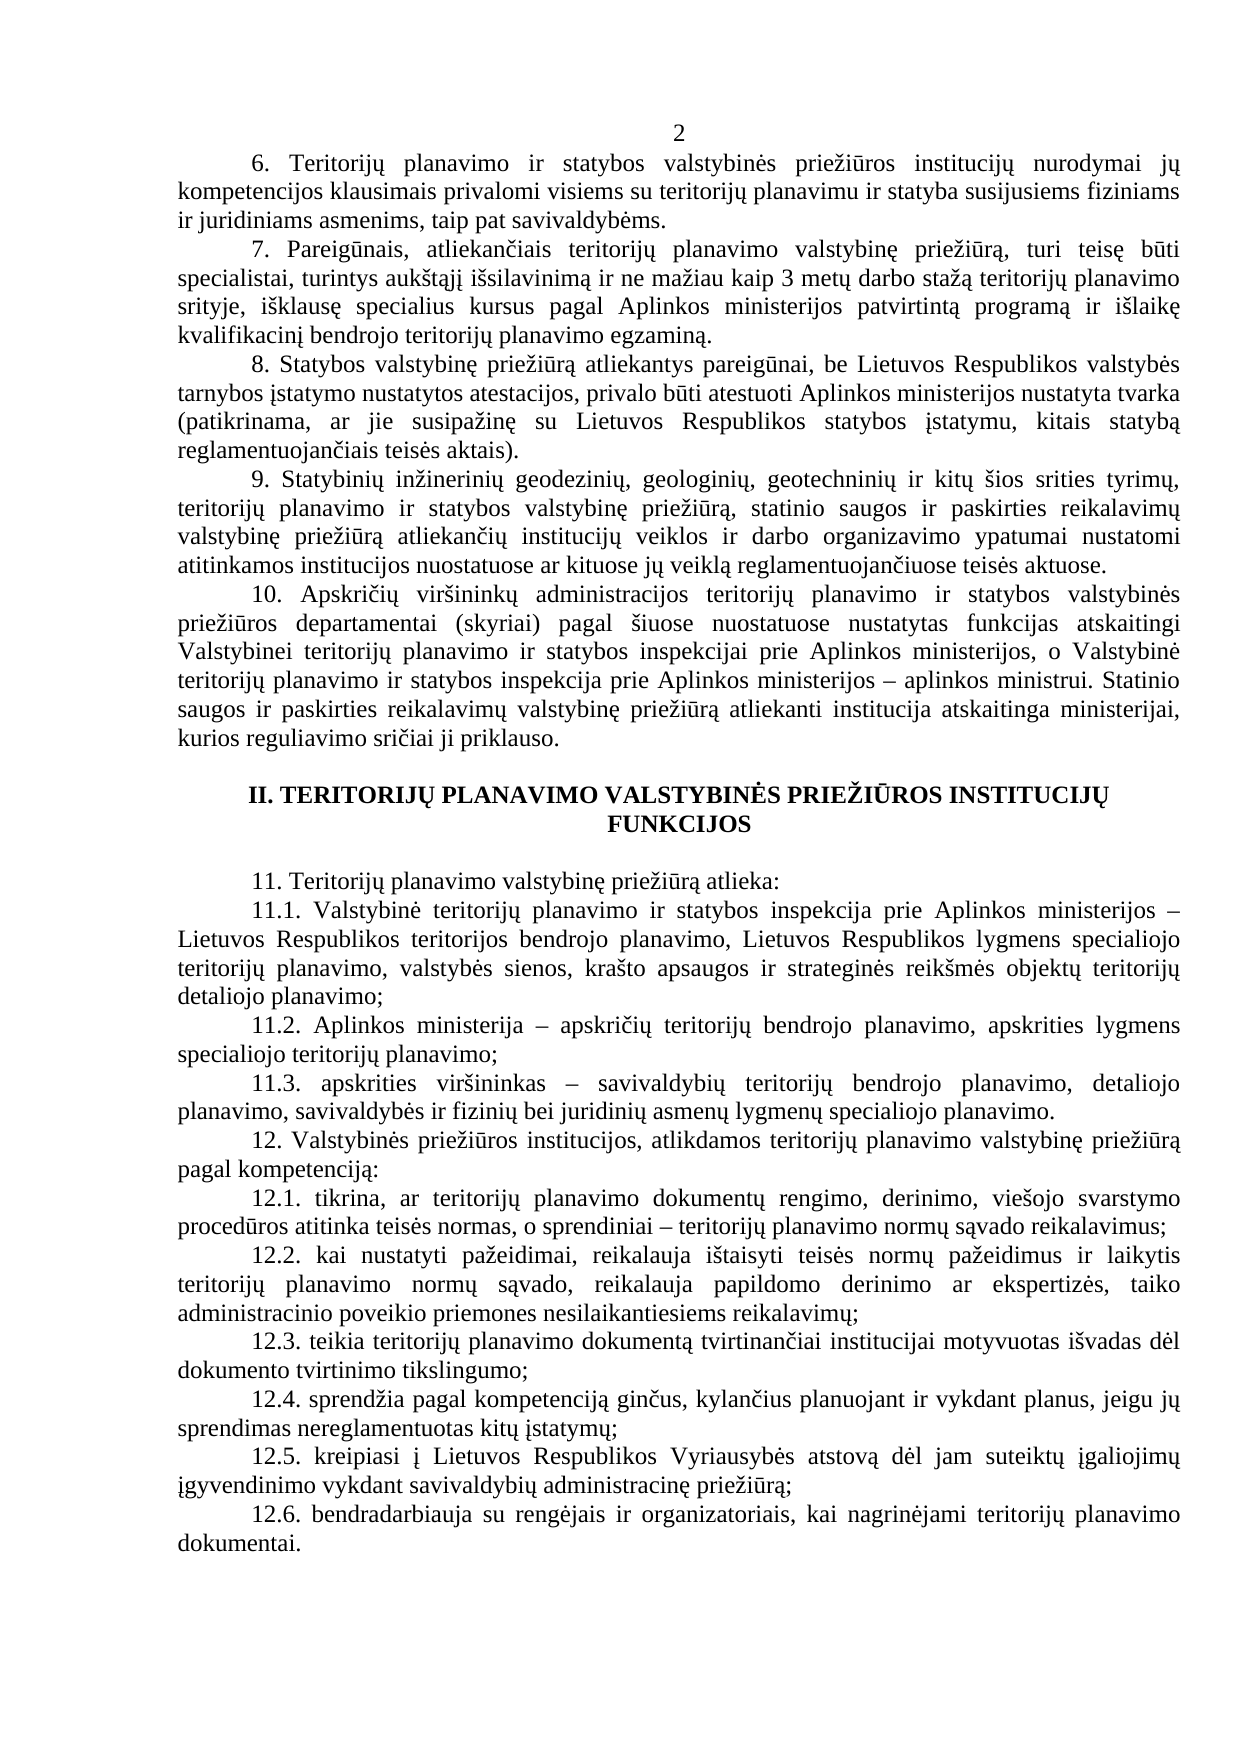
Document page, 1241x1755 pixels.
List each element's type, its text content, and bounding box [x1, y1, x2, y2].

text 6. Teritorijų planavimo ir statybos valstybinės priežiūros institucijų nurodymai jų kompetencijos klausimais privalomi visiems su teritorijų planavimu ir statyba susijusiems fiziniams ir juridiniams asmenims, taip pat savivaldybėms. [177, 148, 1181, 234]
text 12.3. teikia teritorijų planavimo dokumentą tvirtinančiai institucijai motyvuotas išvadas dėl dokumento tvirtinimo tikslingumo; [177, 1326, 1181, 1384]
text 10. Apskričių viršininkų administracijos teritorijų planavimo ir statybos valstybinės priežiūros departamentai (skyriai) pagal šiuose nuostatuose nustatytas funkcijas atskaitingi Valstybinei teritorijų planavimo ir statybos inspekcijai prie Aplinkos ministerijos, o Valstybinė teritorijų planavimo ir statybos inspekcija prie Aplinkos ministerijos – aplinkos ministrui. Statinio saugos ir paskirties reikalavimų valstybinę priežiūrą atliekanti institucija atskaitinga ministerijai, kurios reguliavimo sričiai ji priklauso. [177, 579, 1181, 751]
text 11.2. Aplinkos ministerija – apskričių teritorijų bendrojo planavimo, apskrities lygmens specialiojo teritorijų planavimo; [177, 1010, 1181, 1068]
text 12.2. kai nustatyti pažeidimai, reikalauja ištaisyti teisės normų pažeidimus ir laikytis teritorijų planavimo normų sąvado, reikalauja papildomo derinimo ar ekspertizės, taiko administracinio poveikio priemones nesilaikantiesiems reikalavimų; [177, 1240, 1181, 1326]
text 12. Valstybinės priežiūros institucijos, atlikdamos teritorijų planavimo valstybinę priežiūrą pagal kompetenciją: [177, 1125, 1181, 1183]
text 12.1. tikrina, ar teritorijų planavimo dokumentų rengimo, derinimo, viešojo svarstymo procedūros atitinka teisės normas, o sprendiniai – teritorijų planavimo normų sąvado reikalavimus; [177, 1183, 1181, 1240]
text II. TERITORIJŲ PLANAVIMO VALSTYBINĖS PRIEŽIŪROS INSTITUCIJŲ FUNKCIJOS [177, 780, 1181, 838]
text 12.5. kreipiasi į Lietuvos Respublikos Vyriausybės atstovą dėl jam suteiktų įgaliojimų įgyvendinimo vykdant savivaldybių administracinę priežiūrą; [177, 1441, 1181, 1499]
text 7. Pareigūnais, atliekančiais teritorijų planavimo valstybinę priežiūrą, turi teisę būti specialistai, turintys aukštąjį išsilavinimą ir ne mažiau kaip 3 metų darbo stažą teritorijų planavimo srityje, išklausę specialius kursus pagal Aplinkos ministerijos patvirtintą programą ir išlaikę kvalifikacinį bendrojo teritorijų planavimo egzaminą. [177, 234, 1181, 349]
text 11.1. Valstybinė teritorijų planavimo ir statybos inspekcija prie Aplinkos ministerijos – Lietuvos Respublikos teritorijos bendrojo planavimo, Lietuvos Respublikos lygmens specialiojo teritorijų planavimo, valstybės sienos, krašto apsaugos ir strateginės reikšmės objektų teritorijų detaliojo planavimo; [177, 895, 1181, 1010]
text 11.3. apskrities viršininkas – savivaldybių teritorijų bendrojo planavimo, detaliojo planavimo, savivaldybės ir fizinių bei juridinių asmenų lygmenų specialiojo planavimo. [177, 1068, 1181, 1125]
text 11. Teritorijų planavimo valstybinę priežiūrą atlieka: [177, 866, 1181, 895]
text 12.4. sprendžia pagal kompetenciją ginčus, kylančius planuojant ir vykdant planus, jeigu jų sprendimas nereglamentuotas kitų įstatymų; [177, 1384, 1181, 1441]
text 12.6. bendradarbiauja su rengėjais ir organizatoriais, kai nagrinėjami teritorijų planavimo dokumentai. [177, 1499, 1181, 1556]
text 8. Statybos valstybinę priežiūrą atliekantys pareigūnai, be Lietuvos Respublikos valstybės tarnybos įstatymo nustatytos atestacijos, privalo būti atestuoti Aplinkos ministerijos nustatyta tvarka (patikrinama, ar jie susipažinę su Lietuvos Respublikos statybos įstatymu, kitais statybą reglamentuojančiais teisės aktais). [177, 349, 1181, 464]
text 9. Statybinių inžinerinių geodezinių, geologinių, geotechninių ir kitų šios srities tyrimų, teritorijų planavimo ir statybos valstybinę priežiūrą, statinio saugos ir paskirties reikalavimų valstybinę priežiūrą atliekančių institucijų veiklos ir darbo organizavimo ypatumai nustatomi atitinkamos institucijos nuostatuose ar kituose jų veiklą reglamentuojančiuose teisės aktuose. [177, 464, 1181, 579]
